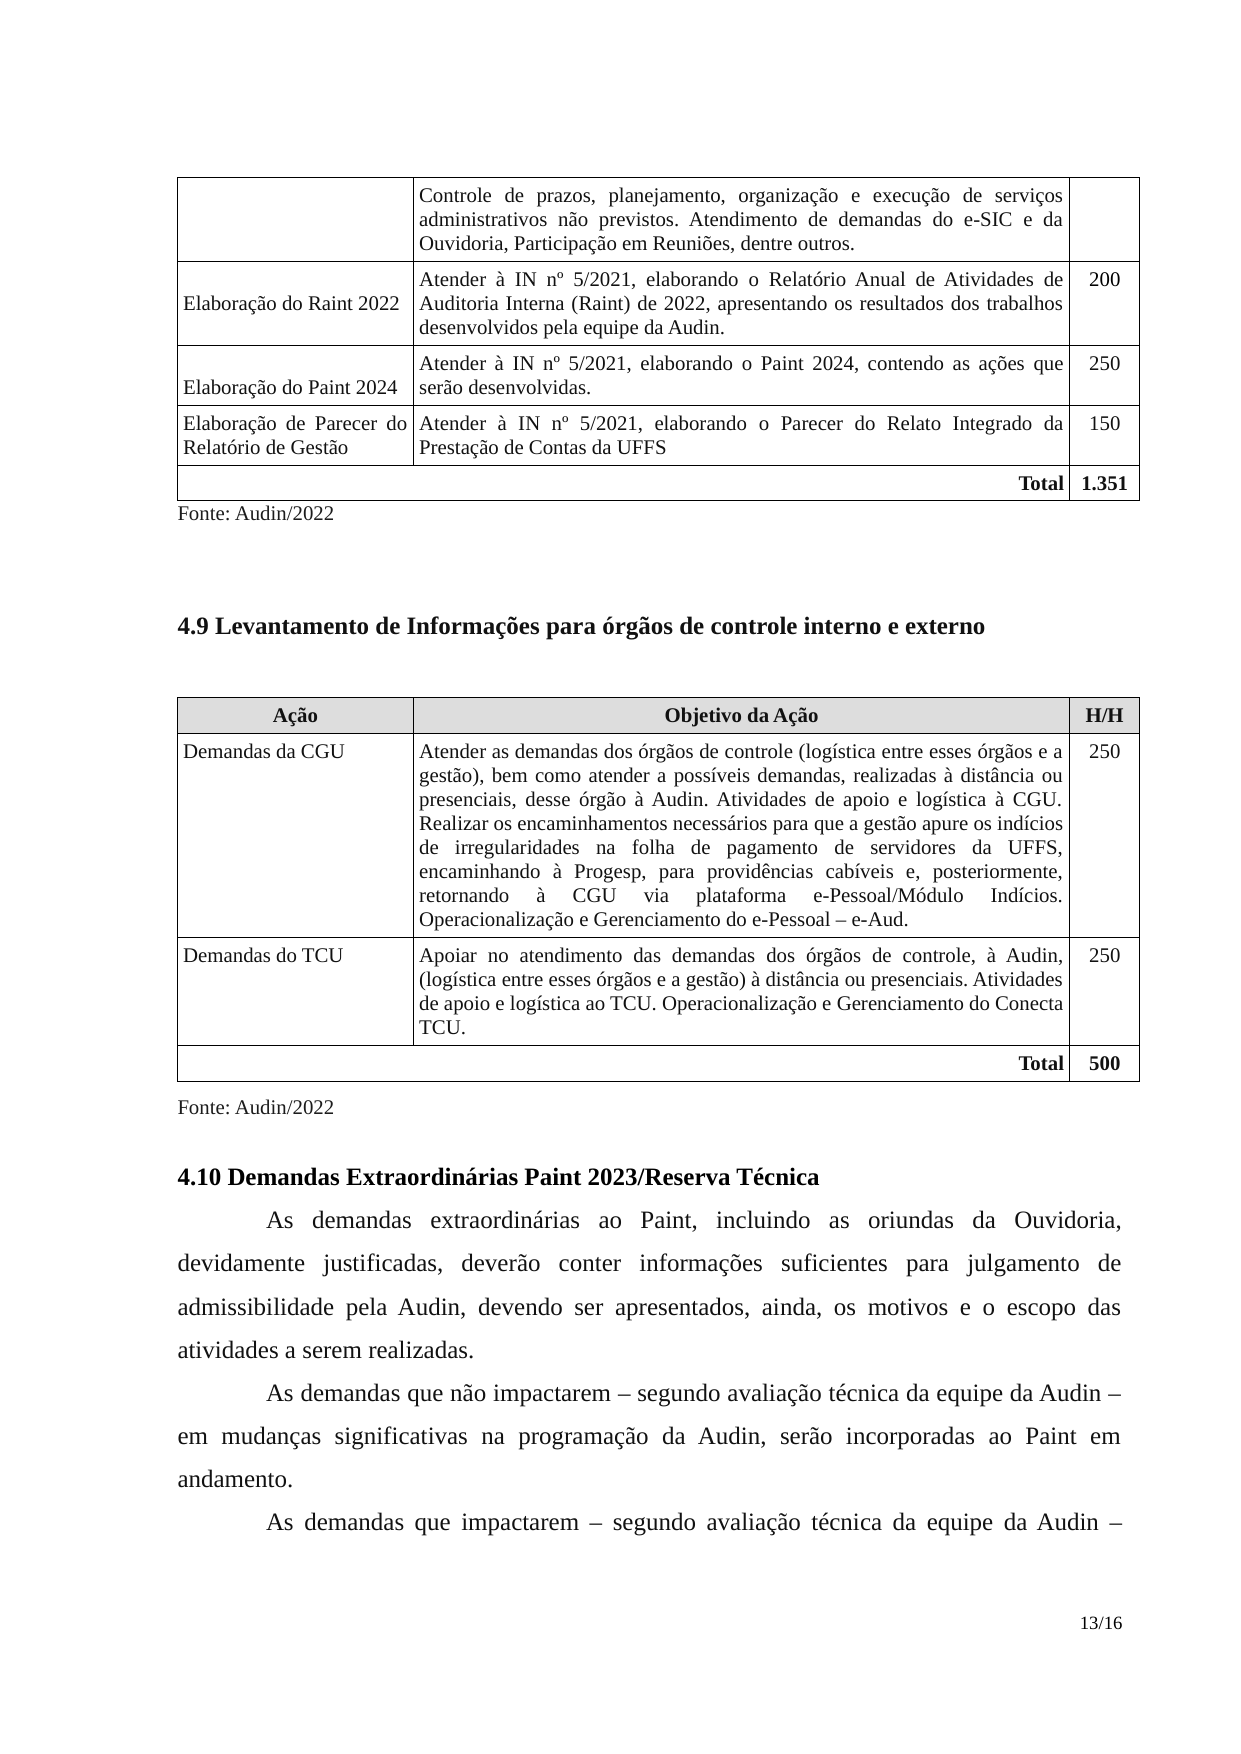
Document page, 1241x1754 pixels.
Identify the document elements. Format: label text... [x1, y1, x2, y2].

table_cell [1070, 178, 1139, 261]
table_cell Atender as demandas dos órgãos de controle (logística entre esses órgãos e a gestão), bem como atender a possíveis demandas, realizadas à distância ou presenciais, desse órgão à Audin. Atividades de apoio e logística à CGU. Realizar os encaminhamentos necessários para que a gestão apure os indícios de irregularidades na folha de pagamento de servidores da UFFS, encaminhando à Progesp, para providências cabíveis e, posteriormente, retornando à CGU via plataforma e-Pessoal/Módulo Indícios. Operacionalização e Gerenciamento do e-Pessoal – e-Aud. [414, 734, 1069, 937]
text As demandas extraordinárias ao Paint, incluindo as oriundas da Ouvidoria, devidamente justificadas, deverão conter informações suficientes para julgamento de admissibilidade pela Audin, devendo ser apresentados, ainda, os motivos e o escopo das atividades a serem realizadas. [177, 1205, 1122, 1363]
table_cell Atender à IN nº 5/2021, elaborando o Paint 2024, contendo as ações que serão desenvolvidas. [414, 346, 1069, 405]
table_cell Demandas do TCU [178, 938, 413, 1045]
table_cell Total [178, 1046, 1069, 1081]
table_cell Apoiar no atendimento das demandas dos órgãos de controle, à Audin, (logística entre esses órgãos e a gestão) à distância ou presenciais. Atividades de apoio e logística ao TCU. Operacionalização e Gerenciamento do Conecta TCU. [414, 938, 1069, 1045]
table_cell 1.351 [1070, 466, 1139, 500]
text Fonte: Audin/2022 [177, 501, 1122, 524]
table_cell Controle de prazos, planejamento, organização e execução de serviços administrativos não previstos. Atendimento de demandas do e-SIC e da Ouvidoria, Participação em Reuniões, dentre outros. [414, 178, 1069, 261]
table_cell Elaboração do Raint 2022 [178, 262, 413, 345]
table_cell Elaboração do Paint 2024 [178, 346, 413, 405]
table_cell Demandas da CGU [178, 734, 413, 937]
subtitle 4.10 Demandas Extraordinárias Paint 2023/Reserva Técnica [177, 1162, 1122, 1191]
subtitle 4.9 Levantamento de Informações para órgãos de controle interno e externo [177, 611, 1122, 639]
table_cell 250 [1070, 734, 1139, 937]
table_cell 150 [1070, 406, 1139, 464]
table_cell 500 [1070, 1046, 1139, 1081]
table_cell [178, 178, 413, 261]
table_cell 250 [1070, 346, 1139, 405]
table_cell Atender à IN nº 5/2021, elaborando o Parecer do Relato Integrado da Prestação de Contas da UFFS [414, 406, 1069, 464]
table_cell Elaboração de Parecer do Relatório de Gestão [178, 406, 413, 464]
table_cell Atender à IN nº 5/2021, elaborando o Relatório Anual de Atividades de Auditoria Interna (Raint) de 2022, apresentando os resultados dos trabalhos desenvolvidos pela equipe da Audin. [414, 262, 1069, 345]
table_header H/H [1070, 698, 1139, 733]
table_cell Total [178, 466, 1069, 500]
text As demandas que não impactarem – segundo avaliação técnica da equipe da Audin – em mudanças significativas na programação da Audin, serão incorporadas ao Paint em andamento. [177, 1378, 1122, 1493]
table_header Ação [178, 698, 413, 733]
table_cell 200 [1070, 262, 1139, 345]
table_header Objetivo da Ação [414, 698, 1069, 733]
text As demandas que impactarem – segundo avaliação técnica da equipe da Audin – [177, 1507, 1122, 1536]
text Fonte: Audin/2022 [177, 1095, 1122, 1119]
table_cell 250 [1070, 938, 1139, 1045]
